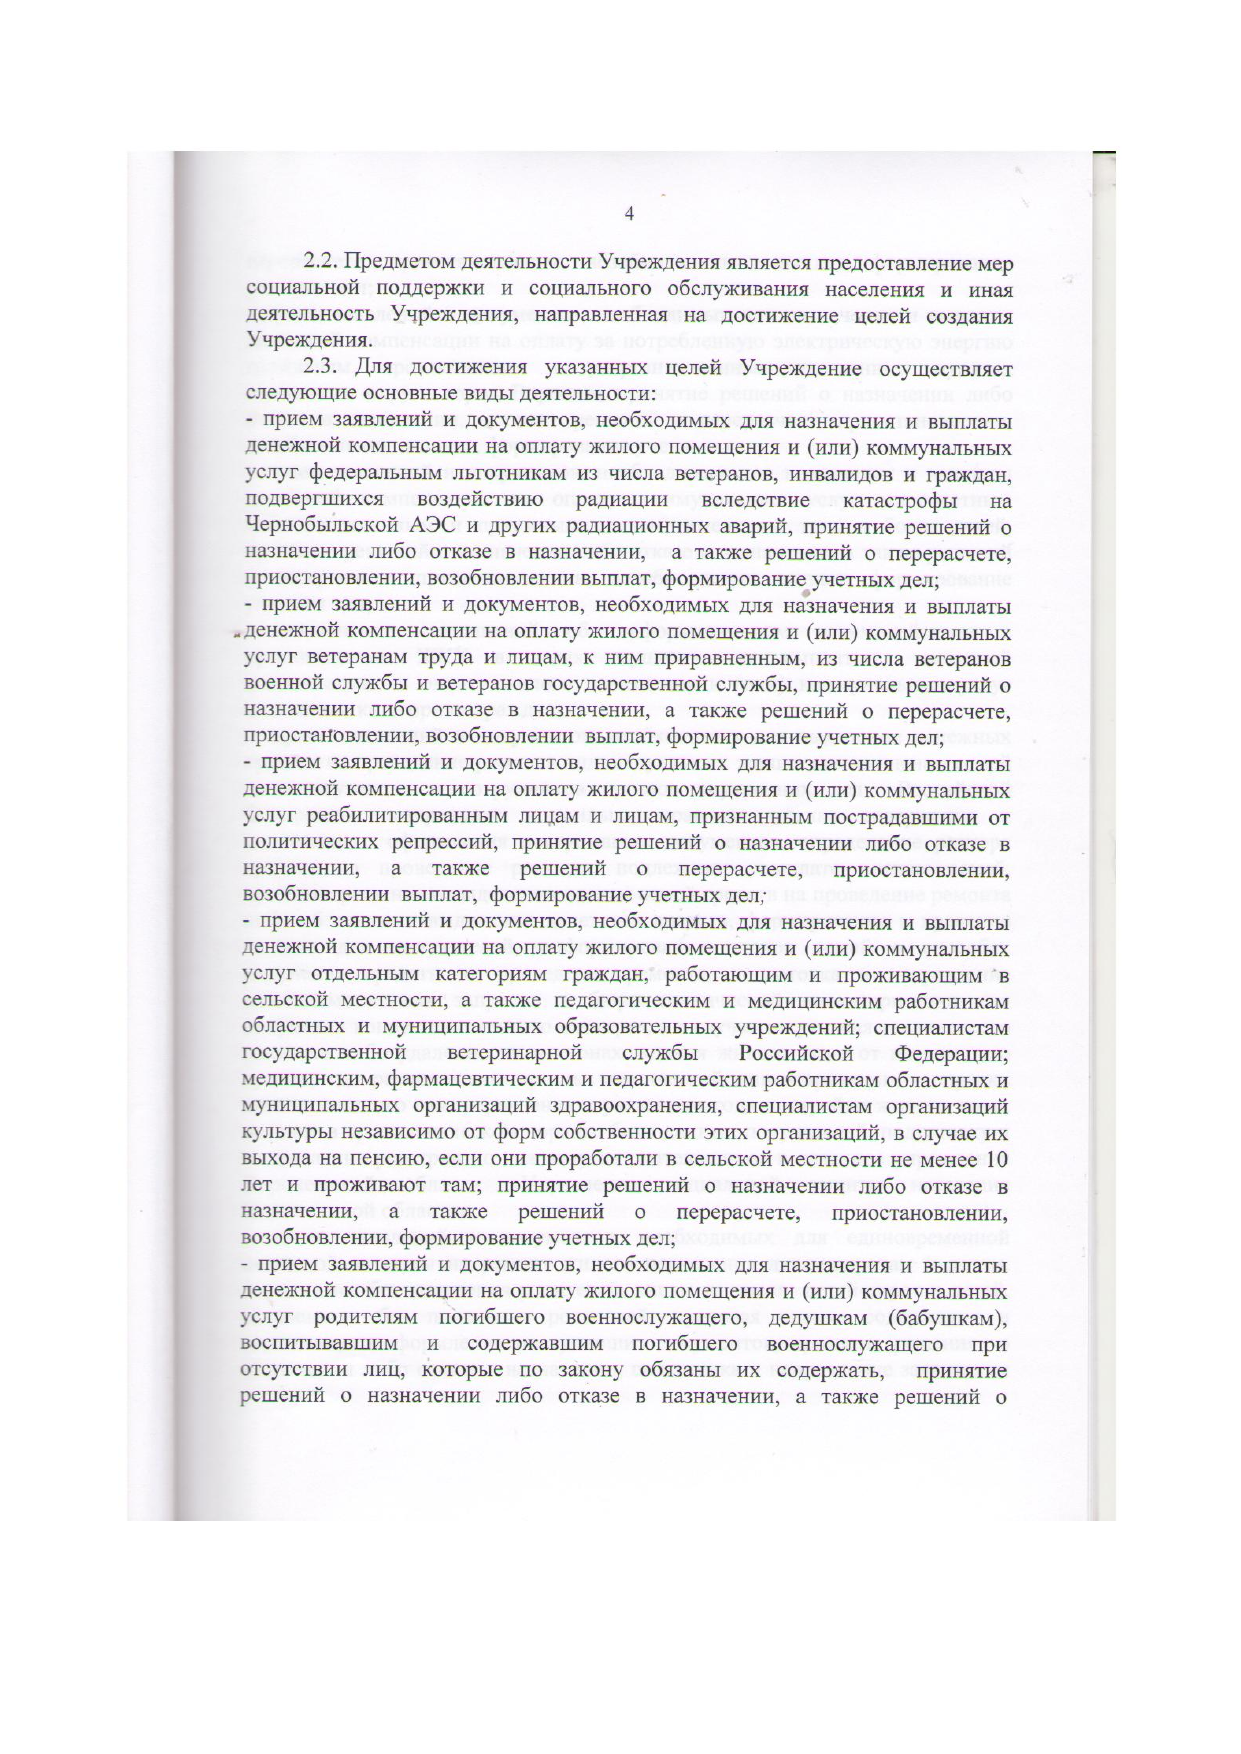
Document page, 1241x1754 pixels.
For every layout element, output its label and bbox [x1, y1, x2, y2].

picture [118, 146, 1122, 1525]
